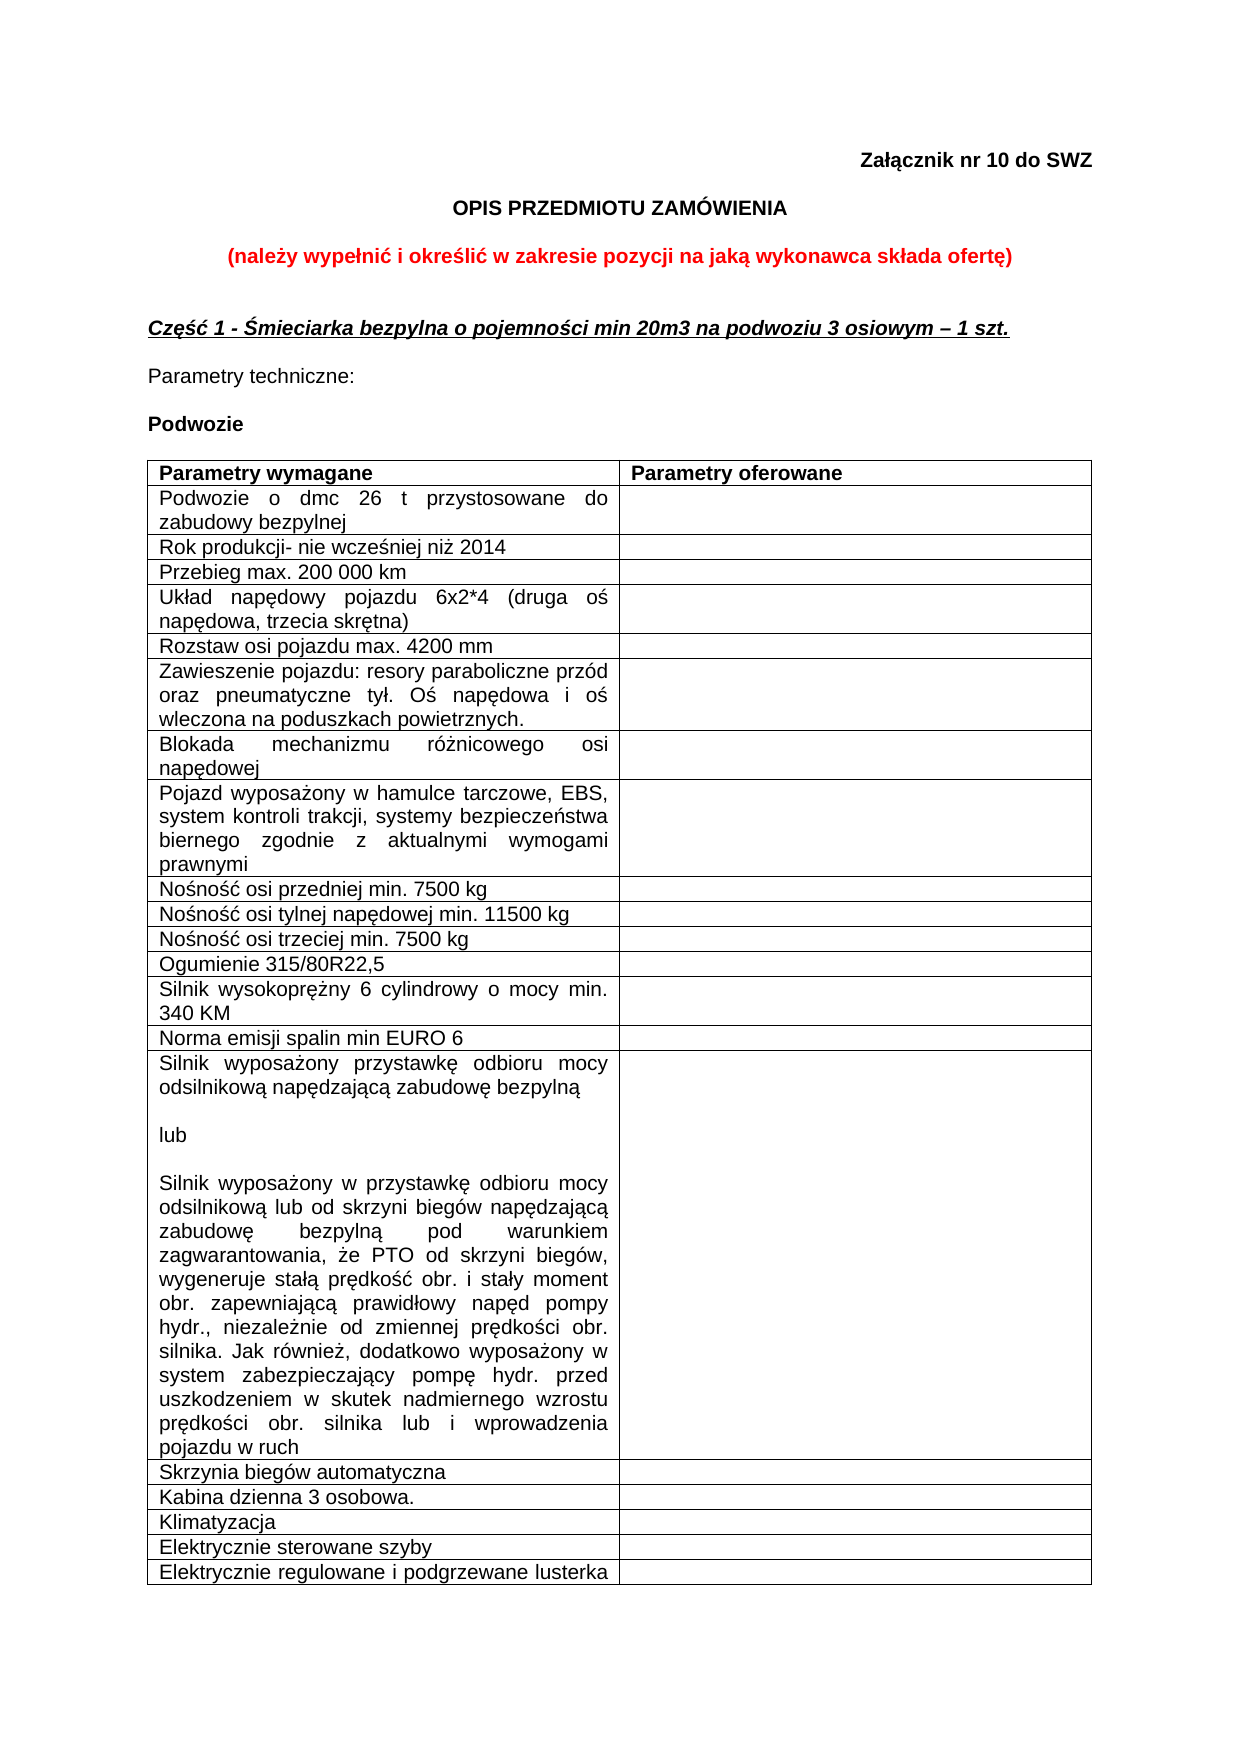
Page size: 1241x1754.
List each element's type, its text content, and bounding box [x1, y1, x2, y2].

table_cell Norma emisji spalin min EURO 6 [148, 1026, 619, 1050]
table_cell [620, 560, 1091, 583]
table_cell Pojazd wyposażony w hamulce tarczowe, EBS, system kontroli trakcji, systemy bezpieczeństwa biernego zgodnie z aktualnymi wymogami prawnymi [148, 780, 619, 876]
text Część 1 - Śmieciarka bezpylna o pojemności min 20m3 na podwoziu 3 osiowym – 1 szt. [148, 316, 1093, 340]
table_cell Ogumienie 315/80R22,5 [148, 952, 619, 976]
text Podwozie [148, 412, 1093, 436]
table_cell [620, 1026, 1091, 1050]
table_cell Silnik wyposażony przystawkę odbioru mocy odsilnikową napędzającą zabudowę bezpylną lub Silnik wyposażony w przystawkę odbioru mocy odsilnikową lub od skrzyni biegów napędzającą zabudowę bezpylną pod warunkiem zagwarantowania, że PTO od skrzyni biegów, wygeneruje stałą prędkość obr. i stały moment obr. zapewniającą prawidłowy napęd pompy hydr., niezależnie od zmiennej prędkości obr. silnika. Jak również, dodatkowo wyposażony w system zabezpieczający pompę hydr. przed uszkodzeniem w skutek nadmiernego wzrostu prędkości obr. silnika lub i wprowadzenia pojazdu w ruch [148, 1051, 619, 1458]
table_cell Rok produkcji- nie wcześniej niż 2014 [148, 535, 619, 558]
table_cell [620, 634, 1091, 657]
table_cell [620, 952, 1091, 976]
table_cell [620, 1051, 1091, 1458]
table_cell [620, 659, 1091, 730]
table_header Parametry wymagane [148, 461, 619, 484]
table_cell [620, 780, 1091, 876]
table_cell [620, 927, 1091, 951]
table_cell Nośność osi trzeciej min. 7500 kg [148, 927, 619, 951]
table_cell [620, 585, 1091, 632]
table_cell [620, 977, 1091, 1025]
table_cell [620, 731, 1091, 779]
table_cell [620, 1510, 1091, 1533]
table_cell Układ napędowy pojazdu 6x2*4 (druga oś napędowa, trzecia skrętna) [148, 585, 619, 632]
table_cell Kabina dzienna 3 osobowa. [148, 1485, 619, 1508]
text OPIS PRZEDMIOTU ZAMÓWIENIA [148, 196, 1093, 219]
table_cell Skrzynia biegów automatyczna [148, 1460, 619, 1483]
text Parametry techniczne: [148, 364, 1093, 388]
table_cell Elektrycznie sterowane szyby [148, 1535, 619, 1558]
table_cell Silnik wysokoprężny 6 cylindrowy o mocy min. 340 KM [148, 977, 619, 1025]
table_cell [620, 1560, 1091, 1583]
table_cell [620, 535, 1091, 558]
table_cell [620, 1535, 1091, 1558]
table_cell Blokada mechanizmu różnicowego osi napędowej [148, 731, 619, 779]
table_cell [620, 486, 1091, 533]
table_cell [620, 902, 1091, 926]
text (należy wypełnić i określić w zakresie pozycji na jaką wykonawca składa ofertę) [148, 243, 1093, 267]
table_header Parametry oferowane [620, 461, 1091, 484]
text Załącznik nr 10 do SWZ [148, 148, 1093, 172]
table_cell Elektrycznie regulowane i podgrzewane lusterka [148, 1560, 619, 1583]
table_cell [620, 1460, 1091, 1483]
table_cell [620, 1485, 1091, 1508]
table_cell Nośność osi tylnej napędowej min. 11500 kg [148, 902, 619, 926]
table_cell Nośność osi przedniej min. 7500 kg [148, 877, 619, 901]
table_cell Przebieg max. 200 000 km [148, 560, 619, 583]
table_cell [620, 877, 1091, 901]
table_cell Rozstaw osi pojazdu max. 4200 mm [148, 634, 619, 657]
table_cell Klimatyzacja [148, 1510, 619, 1533]
table_cell Podwozie o dmc 26 t przystosowane do zabudowy bezpylnej [148, 486, 619, 533]
table_cell Zawieszenie pojazdu: resory paraboliczne przód oraz pneumatyczne tył. Oś napędowa i oś wleczona na poduszkach powietrznych. [148, 659, 619, 730]
